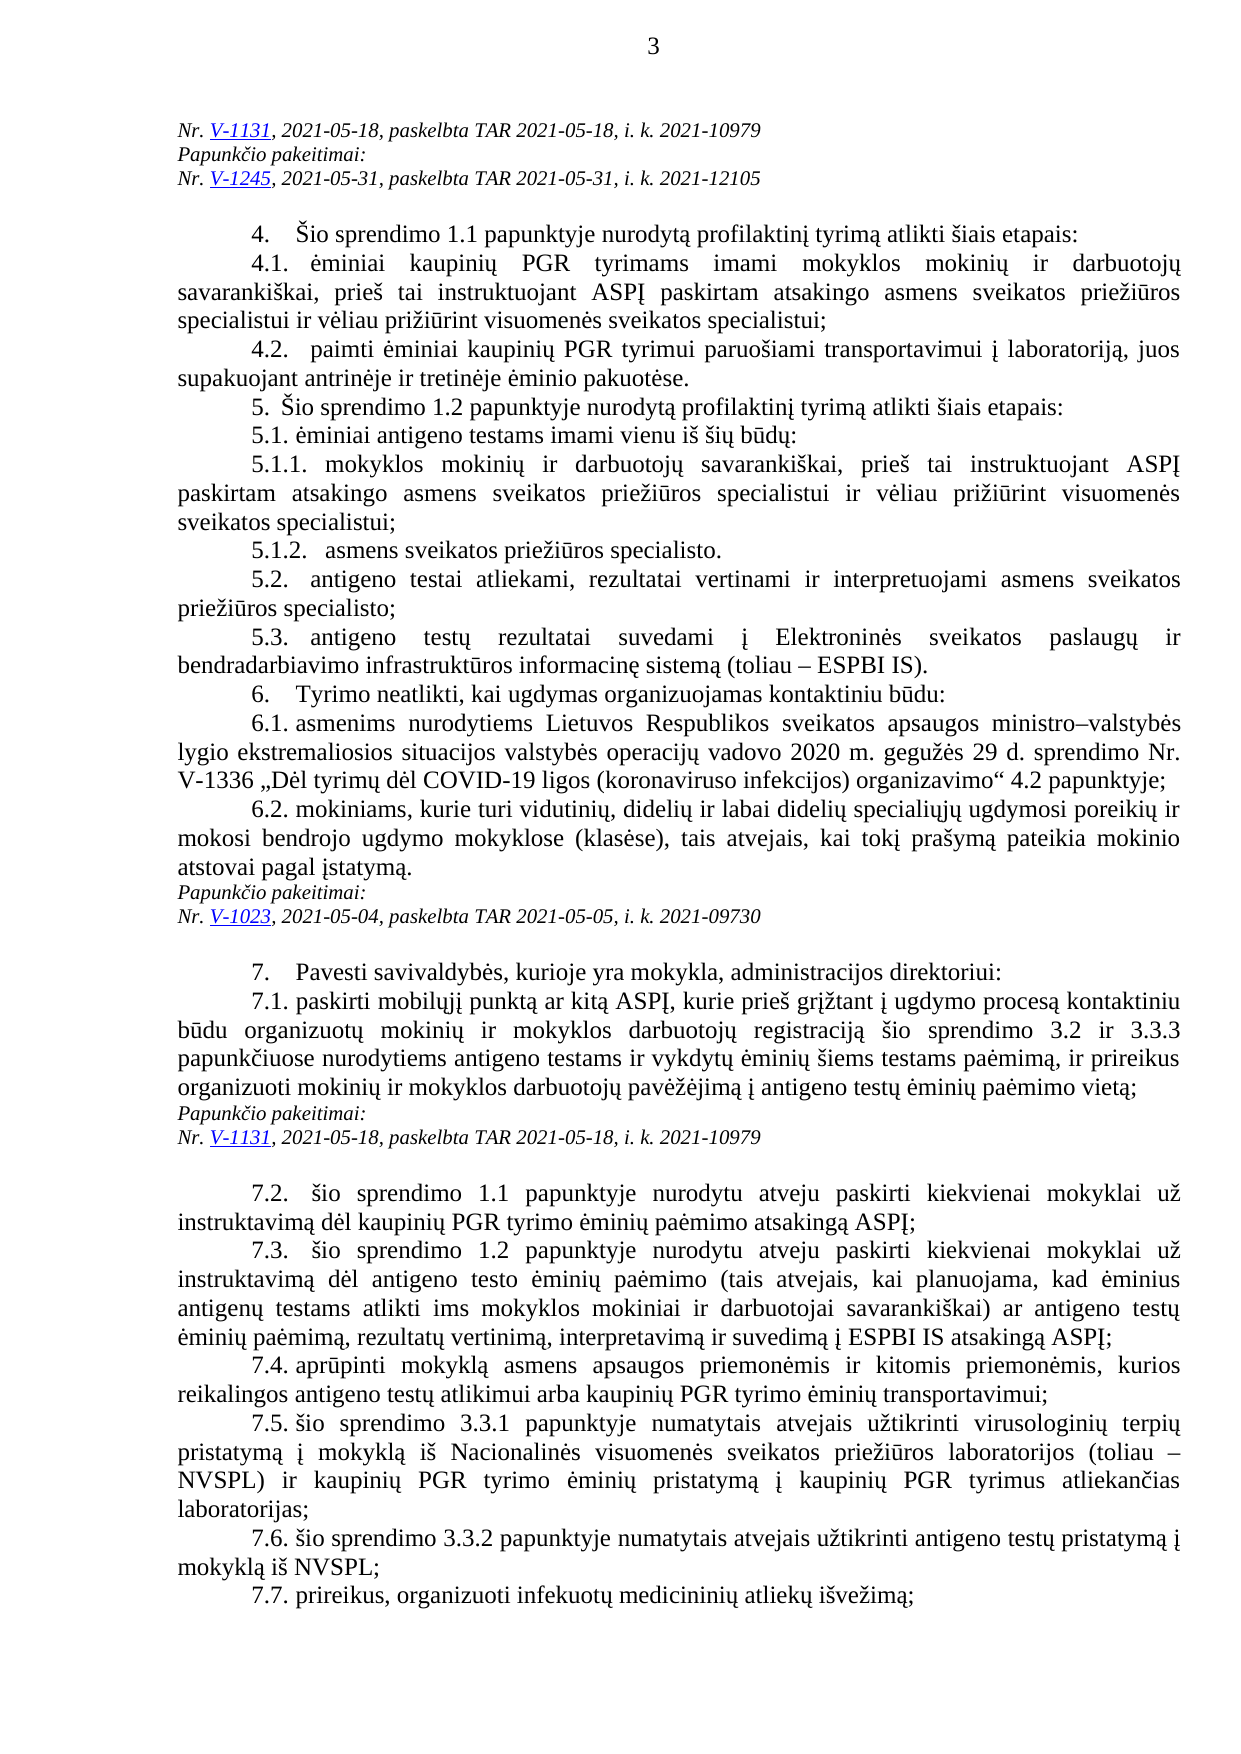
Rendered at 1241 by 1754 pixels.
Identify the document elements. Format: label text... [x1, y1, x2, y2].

text Nr. V-1023, 2021-05-04, paskelbta TAR 2021-05-05, i. k. 2021-09730 [177, 904, 1181, 928]
text 6. Tyrimo neatlikti, kai ugdymas organizuojamas kontaktiniu būdu: [177, 679, 1181, 708]
text Nr. V-1131, 2021-05-18, paskelbta TAR 2021-05-18, i. k. 2021-10979 [177, 1125, 1181, 1149]
text 7.2. šio sprendimo 1.1 papunktyje nurodytu atveju paskirti kiekvienai mokyklai už instruktavimą dėl kaupinių PGR tyrimo ėminių paėmimo atsakingą ASPĮ; [177, 1178, 1181, 1235]
text Nr. V-1131, 2021-05-18, paskelbta TAR 2021-05-18, i. k. 2021-10979 [177, 118, 1181, 142]
text Papunkčio pakeitimai: [177, 1101, 1181, 1125]
text 7.1. paskirti mobilųjį punktą ar kitą ASPĮ, kurie prieš grįžtant į ugdymo procesą kontaktiniu būdu organizuotų mokinių ir mokyklos darbuotojų registraciją šio sprendimo 3.2 ir 3.3.3 papunkčiuose nurodytiems antigeno testams ir vykdytų ėminių šiems testams paėmimą, ir prireikus organizuoti mokinių ir mokyklos darbuotojų pavėžėjimą į antigeno testų ėminių paėmimo vietą; [177, 986, 1181, 1101]
text 7.5. šio sprendimo 3.3.1 papunktyje numatytais atvejais užtikrinti virusologinių terpių pristatymą į mokyklą iš Nacionalinės visuomenės sveikatos priežiūros laboratorijos (toliau – NVSPL) ir kaupinių PGR tyrimo ėminių pristatymą į kaupinių PGR tyrimus atliekančias laboratorijas; [177, 1408, 1181, 1523]
text 4.2. paimti ėminiai kaupinių PGR tyrimui paruošiami transportavimui į laboratoriją, juos supakuojant antrinėje ir tretinėje ėminio pakuotėse. [177, 334, 1181, 392]
text 7.7. prireikus, organizuoti infekuotų medicininių atliekų išvežimą; [177, 1580, 1181, 1609]
text 5.1.2. asmens sveikatos priežiūros specialisto. [177, 535, 1181, 564]
text 5.2. antigeno testai atliekami, rezultatai vertinami ir interpretuojami asmens sveikatos priežiūros specialisto; [177, 564, 1181, 622]
text 5. Šio sprendimo 1.2 papunktyje nurodytą profilaktinį tyrimą atlikti šiais etapais: [177, 392, 1181, 420]
text 5.1. ėminiai antigeno testams imami vienu iš šių būdų: [177, 420, 1181, 449]
text 5.3. antigeno testų rezultatai suvedami į Elektroninės sveikatos paslaugų ir bendradarbiavimo infrastruktūros informacinę sistemą (toliau – ESPBI IS). [177, 622, 1181, 679]
text 7.6. šio sprendimo 3.3.2 papunktyje numatytais atvejais užtikrinti antigeno testų pristatymą į mokyklą iš NVSPL; [177, 1523, 1181, 1580]
text Nr. V-1245, 2021-05-31, paskelbta TAR 2021-05-31, i. k. 2021-12105 [177, 166, 1181, 190]
text 7.3. šio sprendimo 1.2 papunktyje nurodytu atveju paskirti kiekvienai mokyklai už instruktavimą dėl antigeno testo ėminių paėmimo (tais atvejais, kai planuojama, kad ėminius antigenų testams atlikti ims mokyklos mokiniai ir darbuotojai savarankiškai) ar antigeno testų ėminių paėmimą, rezultatų vertinimą, interpretavimą ir suvedimą į ESPBI IS atsakingą ASPĮ; [177, 1235, 1181, 1350]
text Papunkčio pakeitimai: [177, 880, 1181, 904]
text 7. Pavesti savivaldybės, kurioje yra mokykla, administracijos direktoriui: [177, 957, 1181, 986]
text 5.1.1. mokyklos mokinių ir darbuotojų savarankiškai, prieš tai instruktuojant ASPĮ paskirtam atsakingo asmens sveikatos priežiūros specialistui ir vėliau prižiūrint visuomenės sveikatos specialistui; [177, 449, 1181, 535]
text 7.4. aprūpinti mokyklą asmens apsaugos priemonėmis ir kitomis priemonėmis, kurios reikalingos antigeno testų atlikimui arba kaupinių PGR tyrimo ėminių transportavimui; [177, 1350, 1181, 1408]
text 6.2. mokiniams, kurie turi vidutinių, didelių ir labai didelių specialiųjų ugdymosi poreikių ir mokosi bendrojo ugdymo mokyklose (klasėse), tais atvejais, kai tokį prašymą pateikia mokinio atstovai pagal įstatymą. [177, 794, 1181, 880]
text 6.1. asmenims nurodytiems Lietuvos Respublikos sveikatos apsaugos ministro–valstybės lygio ekstremaliosios situacijos valstybės operacijų vadovo 2020 m. gegužės 29 d. sprendimo Nr. V-1336 „Dėl tyrimų dėl COVID-19 ligos (koronaviruso infekcijos) organizavimo“ 4.2 papunktyje; [177, 708, 1181, 794]
text 4.1. ėminiai kaupinių PGR tyrimams imami mokyklos mokinių ir darbuotojų savarankiškai, prieš tai instruktuojant ASPĮ paskirtam atsakingo asmens sveikatos priežiūros specialistui ir vėliau prižiūrint visuomenės sveikatos specialistui; [177, 248, 1181, 334]
text 4. Šio sprendimo 1.1 papunktyje nurodytą profilaktinį tyrimą atlikti šiais etapais: [177, 219, 1181, 248]
text Papunkčio pakeitimai: [177, 142, 1181, 166]
